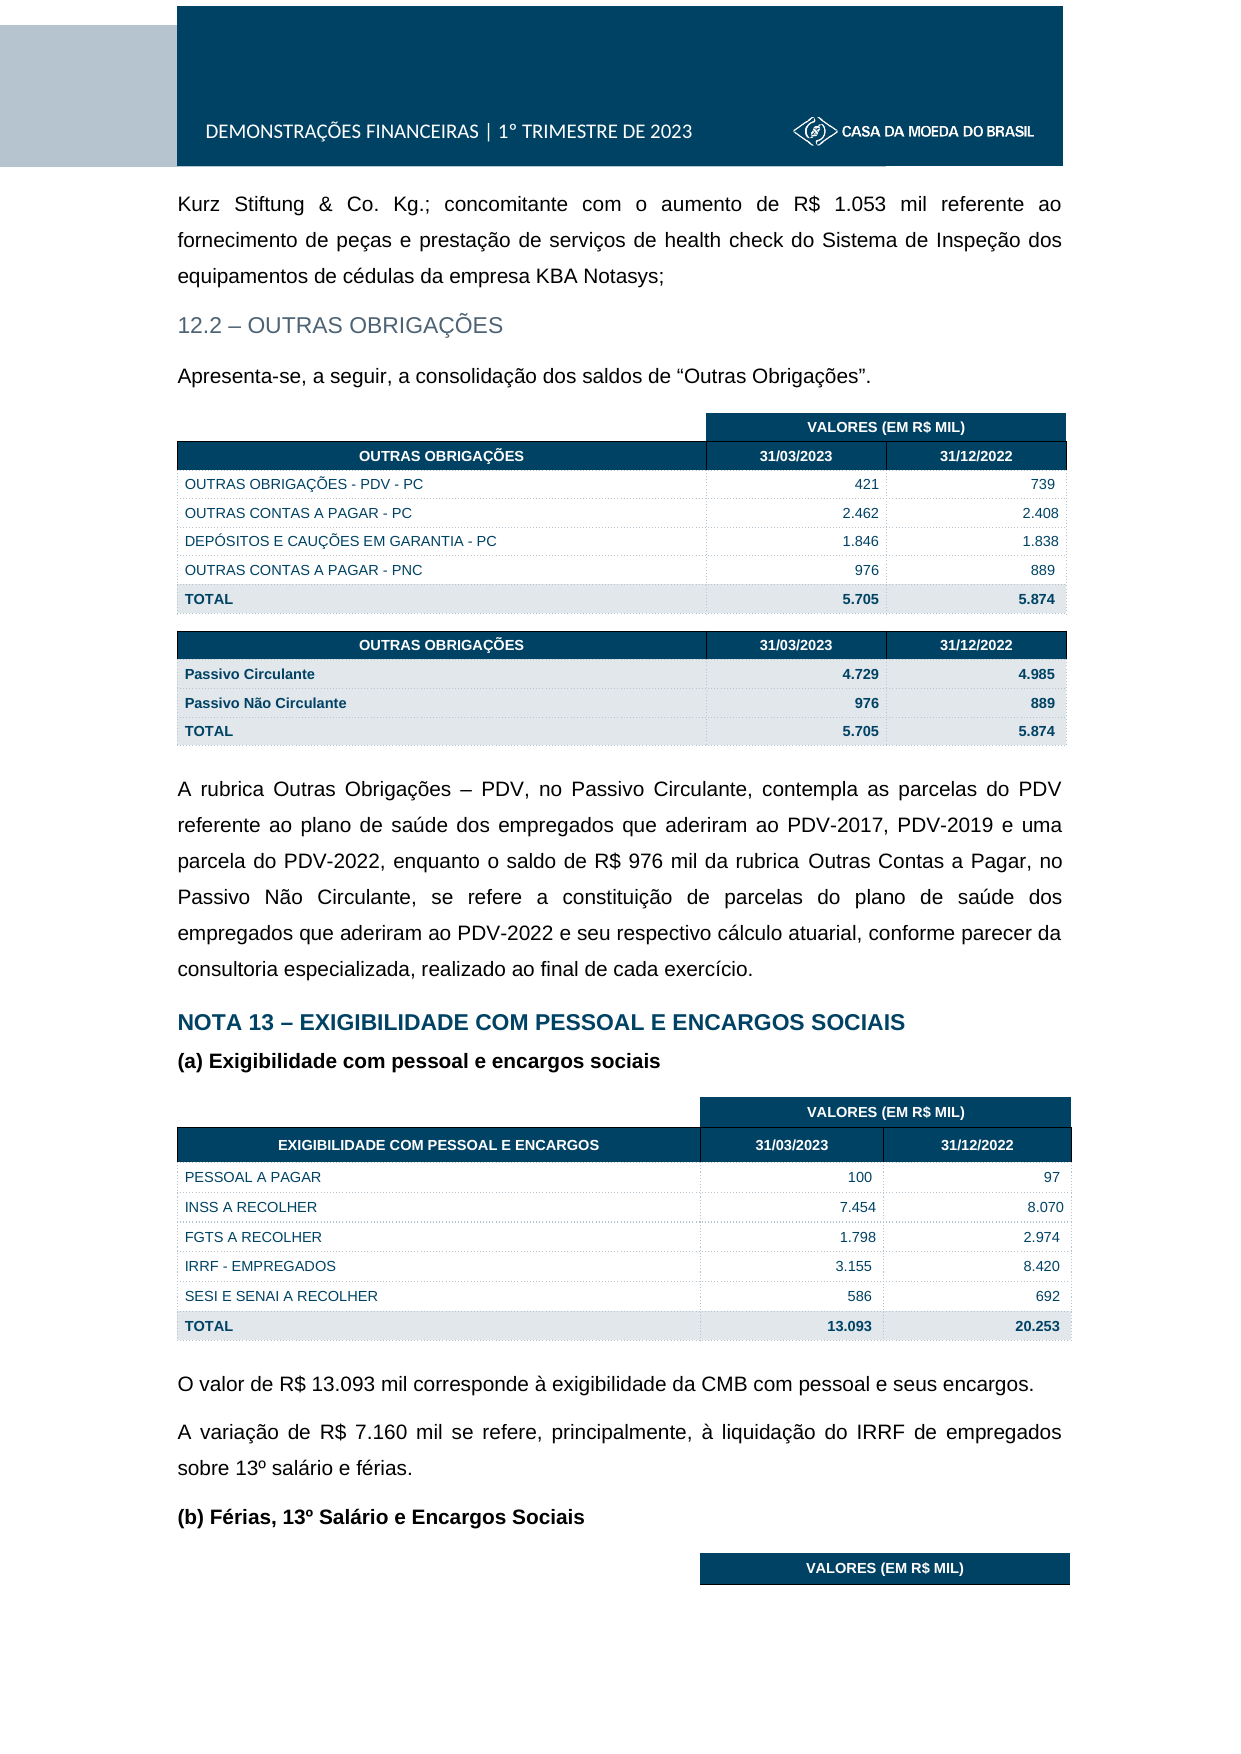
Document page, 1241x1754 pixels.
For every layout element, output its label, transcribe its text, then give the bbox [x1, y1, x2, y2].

table_cell 31/12/2022 [884, 1128, 1071, 1162]
table_cell [886, 613, 1066, 631]
table_cell 31/12/2022 [887, 632, 1066, 659]
table_header [177, 1553, 699, 1584]
table_cell 31/12/2022 [887, 442, 1066, 470]
table_cell OUTRAS CONTAS A PAGAR - PC [177, 498, 706, 527]
table_cell OUTRAS CONTAS A PAGAR - PNC [177, 555, 706, 584]
table_cell 1.846 [706, 527, 886, 555]
table_cell 586 [700, 1281, 883, 1311]
subtitle NOTA 13 – EXIGIBILIDADE COM PESSOAL E ENCARGOS SOCIAIS [177, 1009, 1063, 1035]
table_cell Passivo Circulante [177, 659, 706, 688]
text A variação de R$ 7.160 mil se refere, principalmente, à liquidação do IRRF de empregados sobre 13º salário e férias. [177, 1420, 1063, 1480]
table_cell 4.729 [706, 659, 886, 688]
text A rubrica Outras Obrigações – PDV, no Passivo Circulante, contempla as parcelas do PDV referente ao plano de saúde dos empregados que aderiram ao PDV-2017, PDV-2019 e uma parcela do PDV-2022, enquanto o saldo de R$ 976 mil da rubrica Outras Contas a Pagar, no Passivo Não Circulante, se refere a constituição de parcelas do plano de saúde dos empregados que aderiram ao PDV-2022 e seu respectivo cálculo atuarial, conforme parecer da consultoria especializada, realizado ao final de cada exercício. [177, 777, 1063, 980]
text Apresenta-se, a seguir, a consolidação dos saldos de “Outras Obrigações”. [177, 364, 1063, 388]
table_cell 5.705 [706, 717, 886, 745]
text (a) Exigibilidade com pessoal e encargos sociais [177, 1048, 1063, 1072]
table_header VALORES (EM R$ MIL) [706, 413, 1066, 441]
table_cell 97 [883, 1162, 1071, 1192]
table_header VALORES (EM R$ MIL) [700, 1097, 1071, 1127]
table_cell 8.420 [883, 1251, 1071, 1281]
table_header [177, 413, 706, 441]
text 12.2 – OUTRAS OBRIGAÇÕES [177, 312, 1063, 338]
text O valor de R$ 13.093 mil corresponde à exigibilidade da CMB com pessoal e seus encargos. [177, 1372, 1063, 1396]
table_cell 976 [706, 688, 886, 717]
table_cell 20.253 [883, 1311, 1071, 1340]
table_cell 4.985 [886, 659, 1066, 688]
table_cell 31/03/2023 [707, 442, 886, 470]
text (b) Férias, 13º Salário e Encargos Sociais [177, 1504, 1063, 1528]
table_cell 421 [706, 470, 886, 498]
table_cell 5.705 [706, 584, 886, 613]
table_header [177, 1097, 700, 1127]
table_cell 692 [883, 1281, 1071, 1311]
table_cell TOTAL [177, 717, 706, 745]
table_cell EXIGIBILIDADE COM PESSOAL E ENCARGOS [178, 1128, 700, 1162]
table_cell 739 [886, 470, 1066, 498]
table_cell 976 [706, 555, 886, 584]
table_cell OUTRAS OBRIGAÇÕES [178, 632, 706, 659]
table_cell DEPÓSITOS E CAUÇÕES EM GARANTIA - PC [177, 527, 706, 555]
table_cell 2.462 [706, 498, 886, 527]
table_cell 2.974 [883, 1221, 1071, 1251]
table_cell [706, 613, 886, 631]
table_cell Passivo Não Circulante [177, 688, 706, 717]
table_cell 889 [886, 688, 1066, 717]
table_cell SESI E SENAI A RECOLHER [177, 1281, 700, 1311]
table_cell 7.454 [700, 1192, 883, 1221]
table_cell FGTS A RECOLHER [177, 1221, 700, 1251]
table_cell 5.874 [886, 717, 1066, 745]
table_cell 1.798 [700, 1221, 883, 1251]
table_cell [177, 613, 706, 631]
table_cell OUTRAS OBRIGAÇÕES [178, 442, 706, 470]
table_cell IRRF - EMPREGADOS [177, 1251, 700, 1281]
table_cell INSS A RECOLHER [177, 1192, 700, 1221]
table_cell TOTAL [177, 1311, 700, 1340]
table_cell PESSOAL A PAGAR [177, 1162, 700, 1192]
table_header VALORES (EM R$ MIL) [700, 1553, 1070, 1584]
table_cell 31/03/2023 [707, 632, 886, 659]
table_cell 889 [886, 555, 1066, 584]
table_cell 13.093 [700, 1311, 883, 1340]
table_cell OUTRAS OBRIGAÇÕES - PDV - PC [177, 470, 706, 498]
table_cell TOTAL [177, 584, 706, 613]
table_cell 3.155 [700, 1251, 883, 1281]
table_cell 31/03/2023 [701, 1128, 883, 1162]
table_cell 2.408 [886, 498, 1066, 527]
table_cell 8.070 [883, 1192, 1071, 1221]
table_cell 5.874 [886, 584, 1066, 613]
text Kurz Stiftung & Co. Kg.; concomitante com o aumento de R$ 1.053 mil referente ao fornecimento de peças e prestação de serviços de health check do Sistema de Inspeção dos equipamentos de cédulas da empresa KBA Notasys; [177, 192, 1063, 288]
table_cell 100 [700, 1162, 883, 1192]
table_cell 1.838 [886, 527, 1066, 555]
